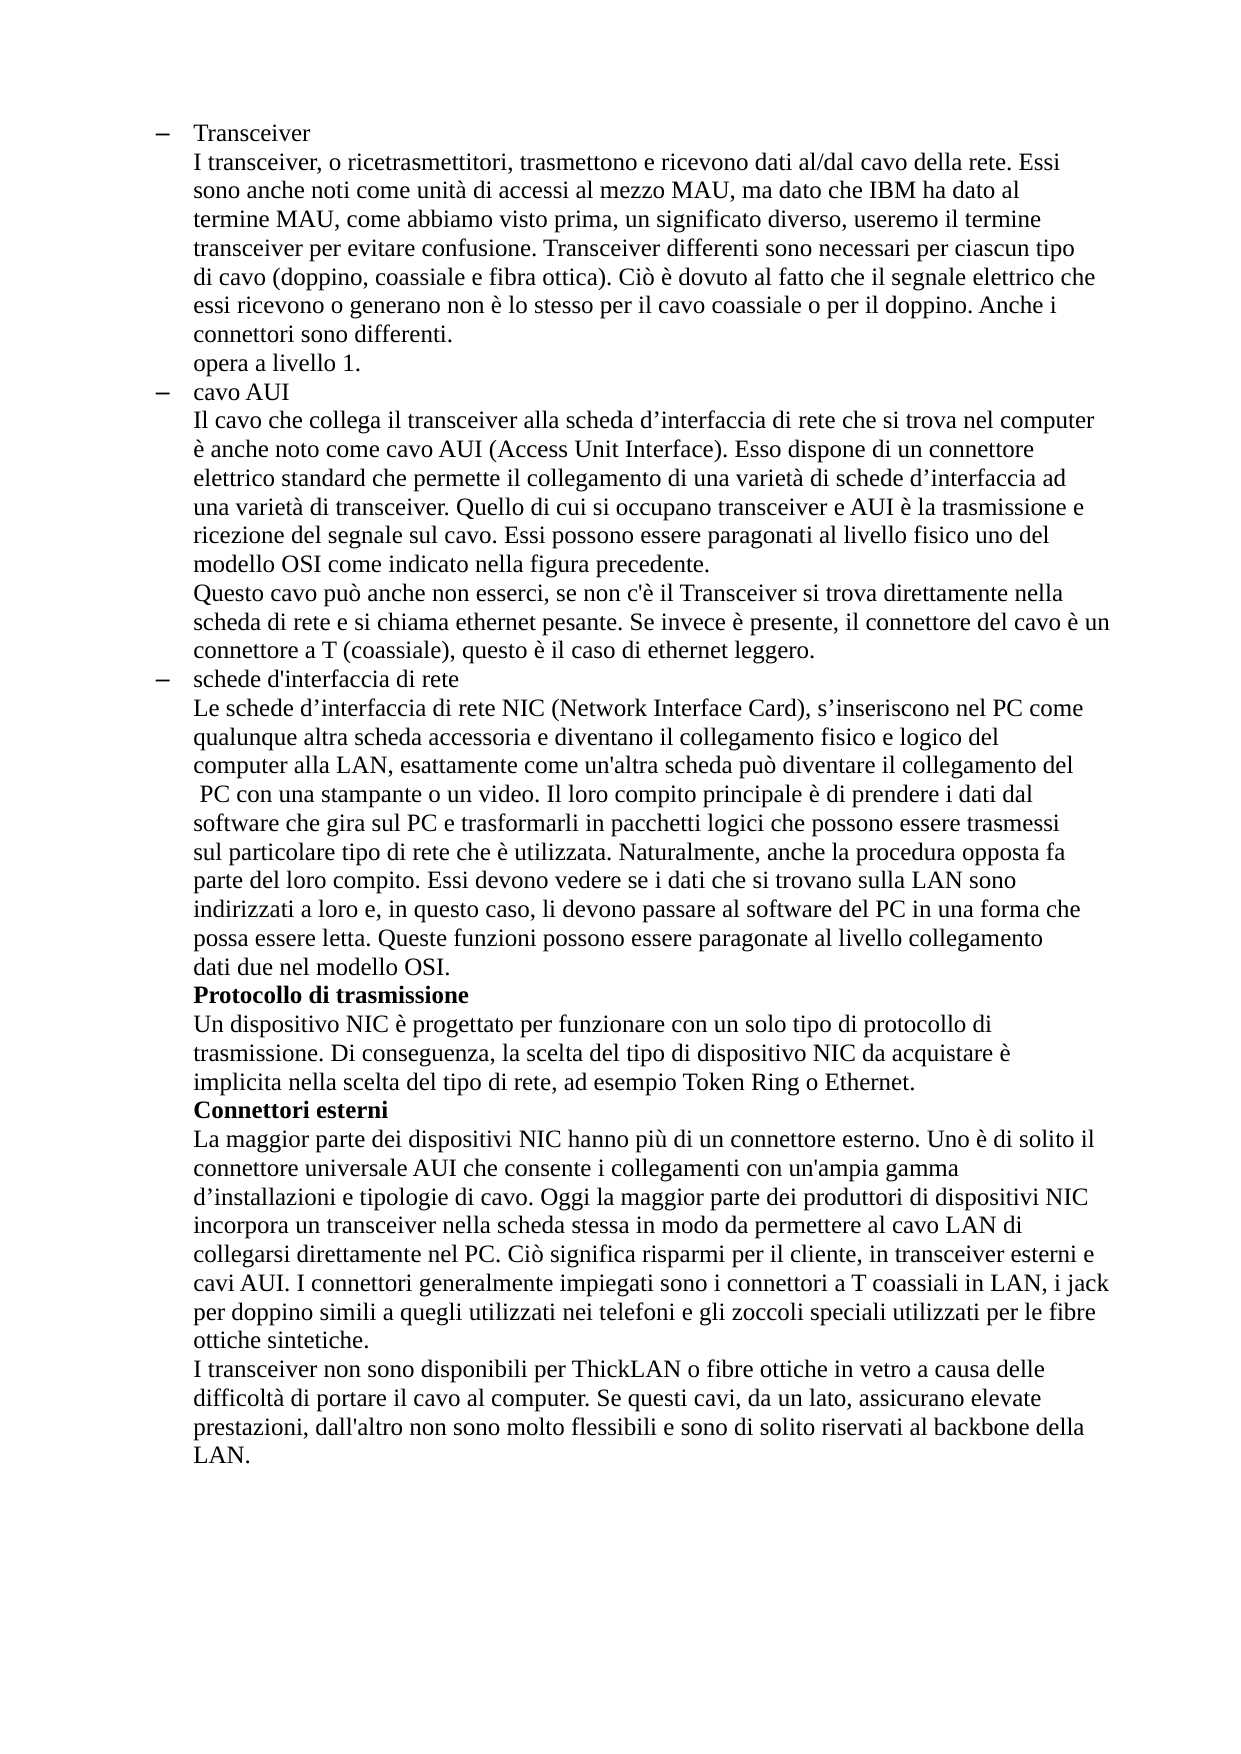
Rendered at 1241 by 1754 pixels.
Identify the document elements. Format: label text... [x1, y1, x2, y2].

list parte del loro compito. Essi devono vedere se i dati che si trovano sulla LAN sono [156, 866, 1122, 894]
list termine MAU, come abbiamo visto prima, un significato diverso, useremo il termine [156, 204, 1122, 233]
list computer alla LAN, esattamente come un'altra scheda può diventare il collegamento del [156, 751, 1122, 779]
list prestazioni, dall'altro non sono molto flessibili e sono di solito riservati al backbone della [156, 1412, 1122, 1441]
list indirizzati a loro e, in questo caso, li devono passare al software del PC in una forma che [156, 894, 1122, 923]
list incorpora un transceiver nella scheda stessa in modo da permettere al cavo LAN di [156, 1211, 1122, 1239]
list PC con una stampante o un video. Il loro compito principale è di prendere i dati dal [156, 779, 1122, 808]
list essi ricevono o generano non è lo stesso per il cavo coassiale o per il doppino. Anche i [156, 291, 1122, 319]
list Protocollo di trasmissione [156, 981, 1122, 1009]
list connettori sono differenti. [156, 319, 1122, 348]
list possa essere letta. Queste funzioni possono essere paragonate al livello collegamento [156, 923, 1122, 952]
list Questo cavo può anche non esserci, se non c'è il Transceiver si trova direttamente nella scheda di rete e si chiama ethernet pesante. Se invece è presente, il connettore del cavo è un connettore a T (coassiale), questo è il caso di ethernet leggero. [156, 578, 1122, 664]
list cavo AUI [156, 377, 1122, 406]
list una varietà di transceiver. Quello di cui si occupano transceiver e AUI è la trasmissione e [156, 492, 1122, 521]
list di cavo (doppino, coassiale e fibra ottica). Ciò è dovuto al fatto che il segnale elettrico che [156, 262, 1122, 291]
list trasmissione. Di conseguenza, la scelta del tipo di dispositivo NIC da acquistare è [156, 1038, 1122, 1067]
list cavi AUI. I connettori generalmente impiegati sono i connettori a T coassiali in LAN, i jack [156, 1268, 1122, 1297]
list connettore universale AUI che consente i collegamenti con un'ampia gamma [156, 1153, 1122, 1182]
list qualunque altra scheda accessoria e diventano il collegamento fisico e logico del [156, 722, 1122, 751]
list opera a livello 1. [156, 348, 1122, 377]
list è anche noto come cavo AUI (Access Unit Interface). Esso dispone di un connettore [156, 434, 1122, 463]
list LAN. [156, 1441, 1122, 1469]
list d’installazioni e tipologie di cavo. Oggi la maggior parte dei produttori di dispositivi NIC [156, 1182, 1122, 1211]
list sono anche noti come unità di accessi al mezzo MAU, ma dato che IBM ha dato al [156, 176, 1122, 204]
list elettrico standard che permette il collegamento di una varietà di schede d’interfaccia ad [156, 463, 1122, 492]
list I transceiver non sono disponibili per ThickLAN o fibre ottiche in vetro a causa delle [156, 1354, 1122, 1383]
list I transceiver, o ricetrasmettitori, trasmettono e ricevono dati al/dal cavo della rete. Essi [156, 147, 1122, 176]
list dati due nel modello OSI. [156, 952, 1122, 981]
list schede d'interfaccia di rete [156, 664, 1122, 693]
list per doppino simili a quegli utilizzati nei telefoni e gli zoccoli speciali utilizzati per le fibre [156, 1297, 1122, 1326]
list implicita nella scelta del tipo di rete, ad esempio Token Ring o Ethernet. [156, 1067, 1122, 1096]
list software che gira sul PC e trasformarli in pacchetti logici che possono essere trasmessi [156, 808, 1122, 837]
list difficoltà di portare il cavo al computer. Se questi cavi, da un lato, assicurano elevate [156, 1383, 1122, 1412]
list Transceiver [156, 118, 1122, 147]
list Un dispositivo NIC è progettato per funzionare con un solo tipo di protocollo di [156, 1009, 1122, 1038]
list collegarsi direttamente nel PC. Ciò significa risparmi per il cliente, in transceiver esterni e [156, 1239, 1122, 1268]
list transceiver per evitare confusione. Transceiver differenti sono necessari per ciascun tipo [156, 233, 1122, 262]
list modello OSI come indicato nella figura precedente. [156, 549, 1122, 578]
list La maggior parte dei dispositivi NIC hanno più di un connettore esterno. Uno è di solito il [156, 1124, 1122, 1153]
list Le schede d’interfaccia di rete NIC (Network Interface Card), s’inseriscono nel PC come [156, 693, 1122, 722]
list sul particolare tipo di rete che è utilizzata. Naturalmente, anche la procedura opposta fa [156, 837, 1122, 866]
list Connettori esterni [156, 1096, 1122, 1124]
list ottiche sintetiche. [156, 1326, 1122, 1354]
list ricezione del segnale sul cavo. Essi possono essere paragonati al livello fisico uno del [156, 521, 1122, 549]
list Il cavo che collega il transceiver alla scheda d’interfaccia di rete che si trova nel computer [156, 406, 1122, 434]
